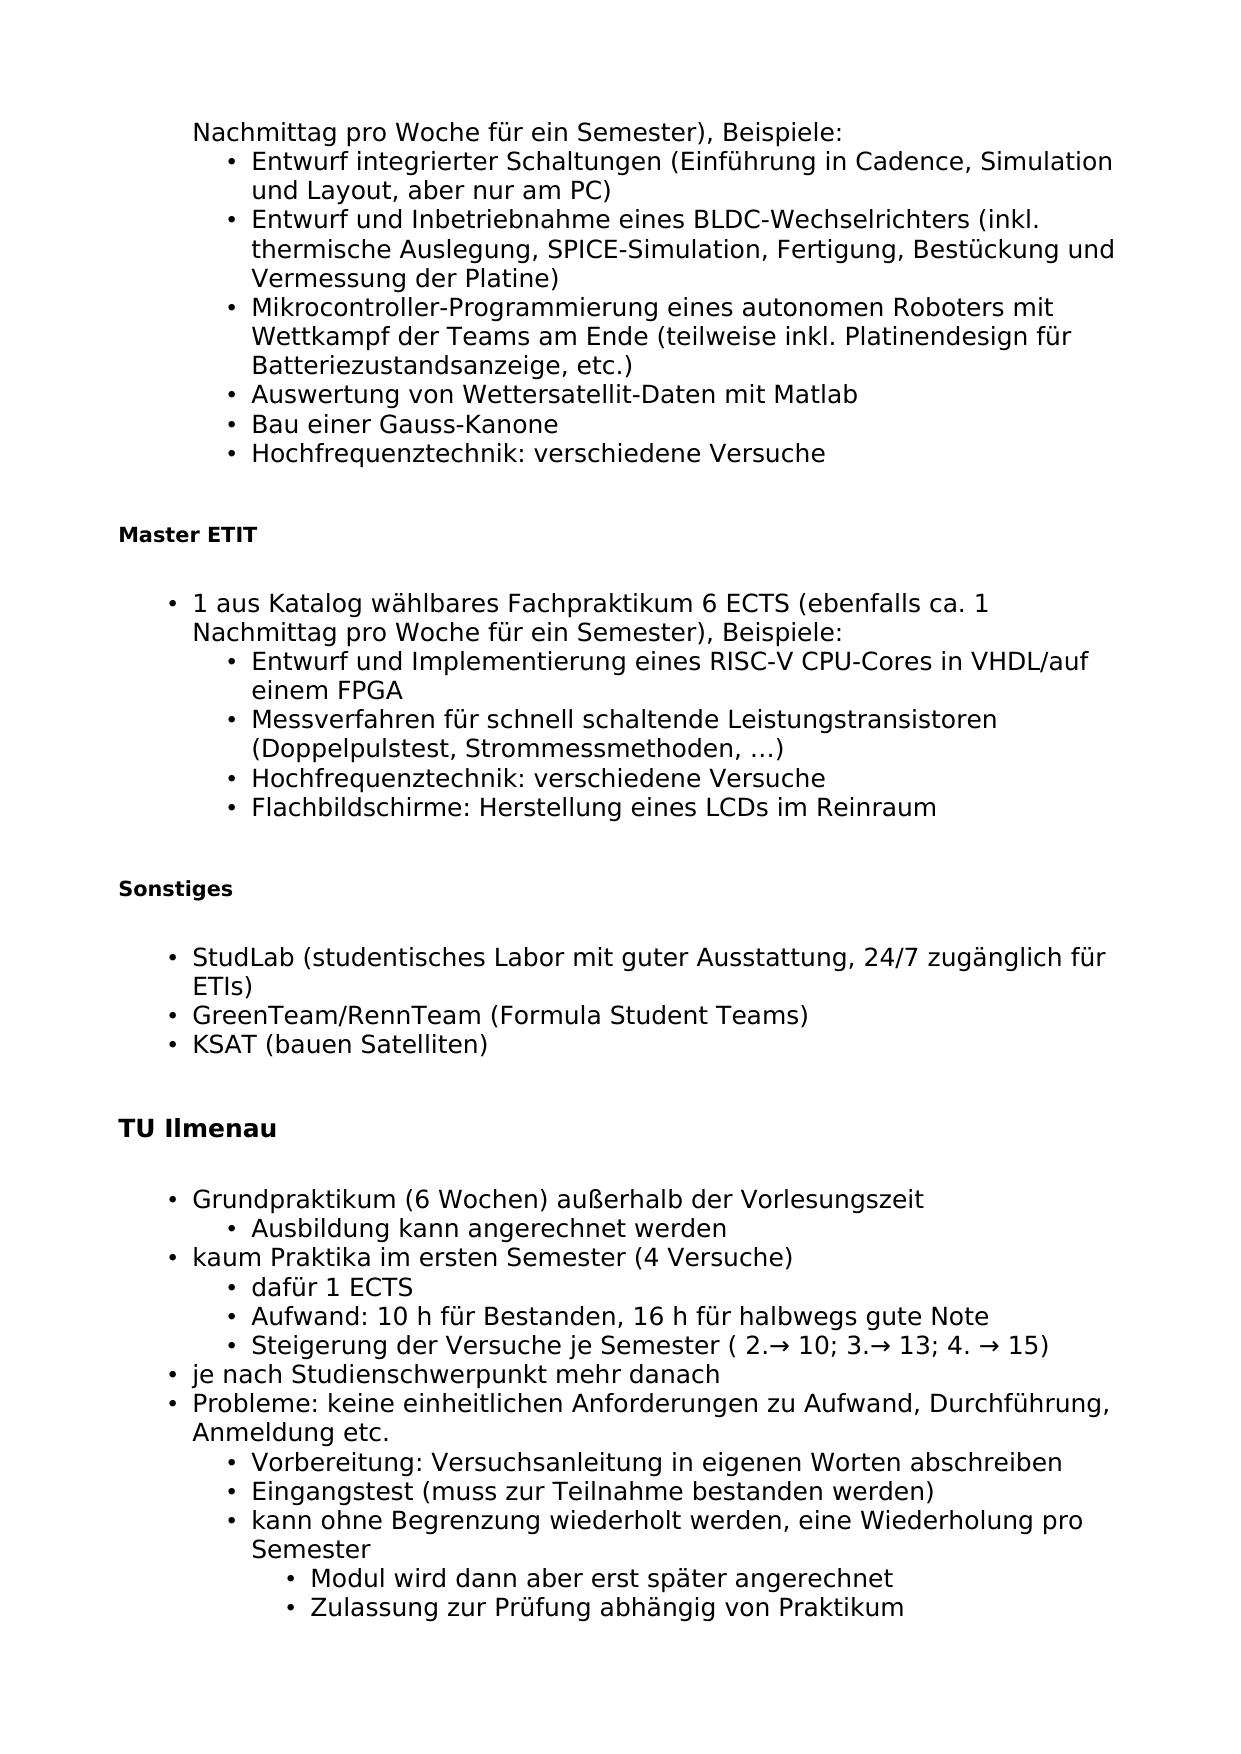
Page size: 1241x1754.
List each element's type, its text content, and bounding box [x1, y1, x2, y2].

list Vorbereitung: Versuchsanleitung in eigenen Worten abschreiben [236, 1448, 1122, 1477]
subtitle Sonstiges [118, 877, 1122, 901]
list Nachmittag pro Woche für ein Semester), Beispiele: [177, 118, 1122, 147]
list Messverfahren für schnell schaltende Leistungstransistoren (Doppelpulstest, Strommessmethoden, …) [236, 706, 1122, 764]
subtitle Master ETIT [118, 523, 1122, 547]
list Zulassung zur Prüfung abhängig von Praktikum [295, 1593, 1122, 1623]
list kann ohne Begrenzung wiederholt werden, eine Wiederholung pro Semester [236, 1506, 1122, 1564]
list Mikrocontroller-Programmierung eines autonomen Roboters mit Wettkampf der Teams am Ende (teilweise inkl. Platinendesign für Batteriezustandsanzeige, etc.) [236, 293, 1122, 381]
list Auswertung von Wettersatellit-Daten mit Matlab [236, 381, 1122, 410]
list Ausbildung kann angerechnet werden [236, 1214, 1122, 1243]
list Eingangstest (muss zur Teilnahme bestanden werden) [236, 1477, 1122, 1506]
list Entwurf integrierter Schaltungen (Einführung in Cadence, Simulation und Layout, aber nur am PC) [236, 147, 1122, 206]
list Entwurf und Inbetriebnahme eines BLDC-Wechselrichters (inkl. thermische Auslegung, SPICE-Simulation, Fertigung, Bestückung und Vermessung der Platine) [236, 206, 1122, 293]
list Aufwand: 10 h für Bestanden, 16 h für halbwegs gute Note [236, 1302, 1122, 1331]
list Entwurf und Implementierung eines RISC-V CPU-Cores in VHDL/auf einem FPGA [236, 647, 1122, 706]
list GreenTeam/RennTeam (Formula Student Teams) [177, 1001, 1122, 1030]
list Bau einer Gauss-Kanone [236, 410, 1122, 439]
list dafür 1 ECTS [236, 1273, 1122, 1302]
list 1 aus Katalog wählbares Fachpraktikum 6 ECTS (ebenfalls ca. 1 Nachmittag pro Woche für ein Semester), Beispiele: [177, 589, 1122, 647]
subtitle TU Ilmenau [118, 1114, 1122, 1143]
list Steigerung der Versuche je Semester ( 2.→ 10; 3.→ 13; 4. → 15) [236, 1331, 1122, 1360]
list Hochfrequenztechnik: verschiedene Versuche [236, 764, 1122, 793]
list Grundpraktikum (6 Wochen) außerhalb der Vorlesungszeit [177, 1185, 1122, 1214]
list Hochfrequenztechnik: verschiedene Versuche [236, 439, 1122, 468]
list kaum Praktika im ersten Semester (4 Versuche) [177, 1243, 1122, 1273]
list Modul wird dann aber erst später angerechnet [295, 1564, 1122, 1593]
list Probleme: keine einheitlichen Anforderungen zu Aufwand, Durchführung, Anmeldung etc. [177, 1389, 1122, 1448]
list KSAT (bauen Satelliten) [177, 1030, 1122, 1059]
list StudLab (studentisches Labor mit guter Ausstattung, 24/7 zugänglich für ETIs) [177, 943, 1122, 1001]
list Flachbildschirme: Herstellung eines LCDs im Reinraum [236, 793, 1122, 822]
list je nach Studienschwerpunkt mehr danach [177, 1360, 1122, 1389]
